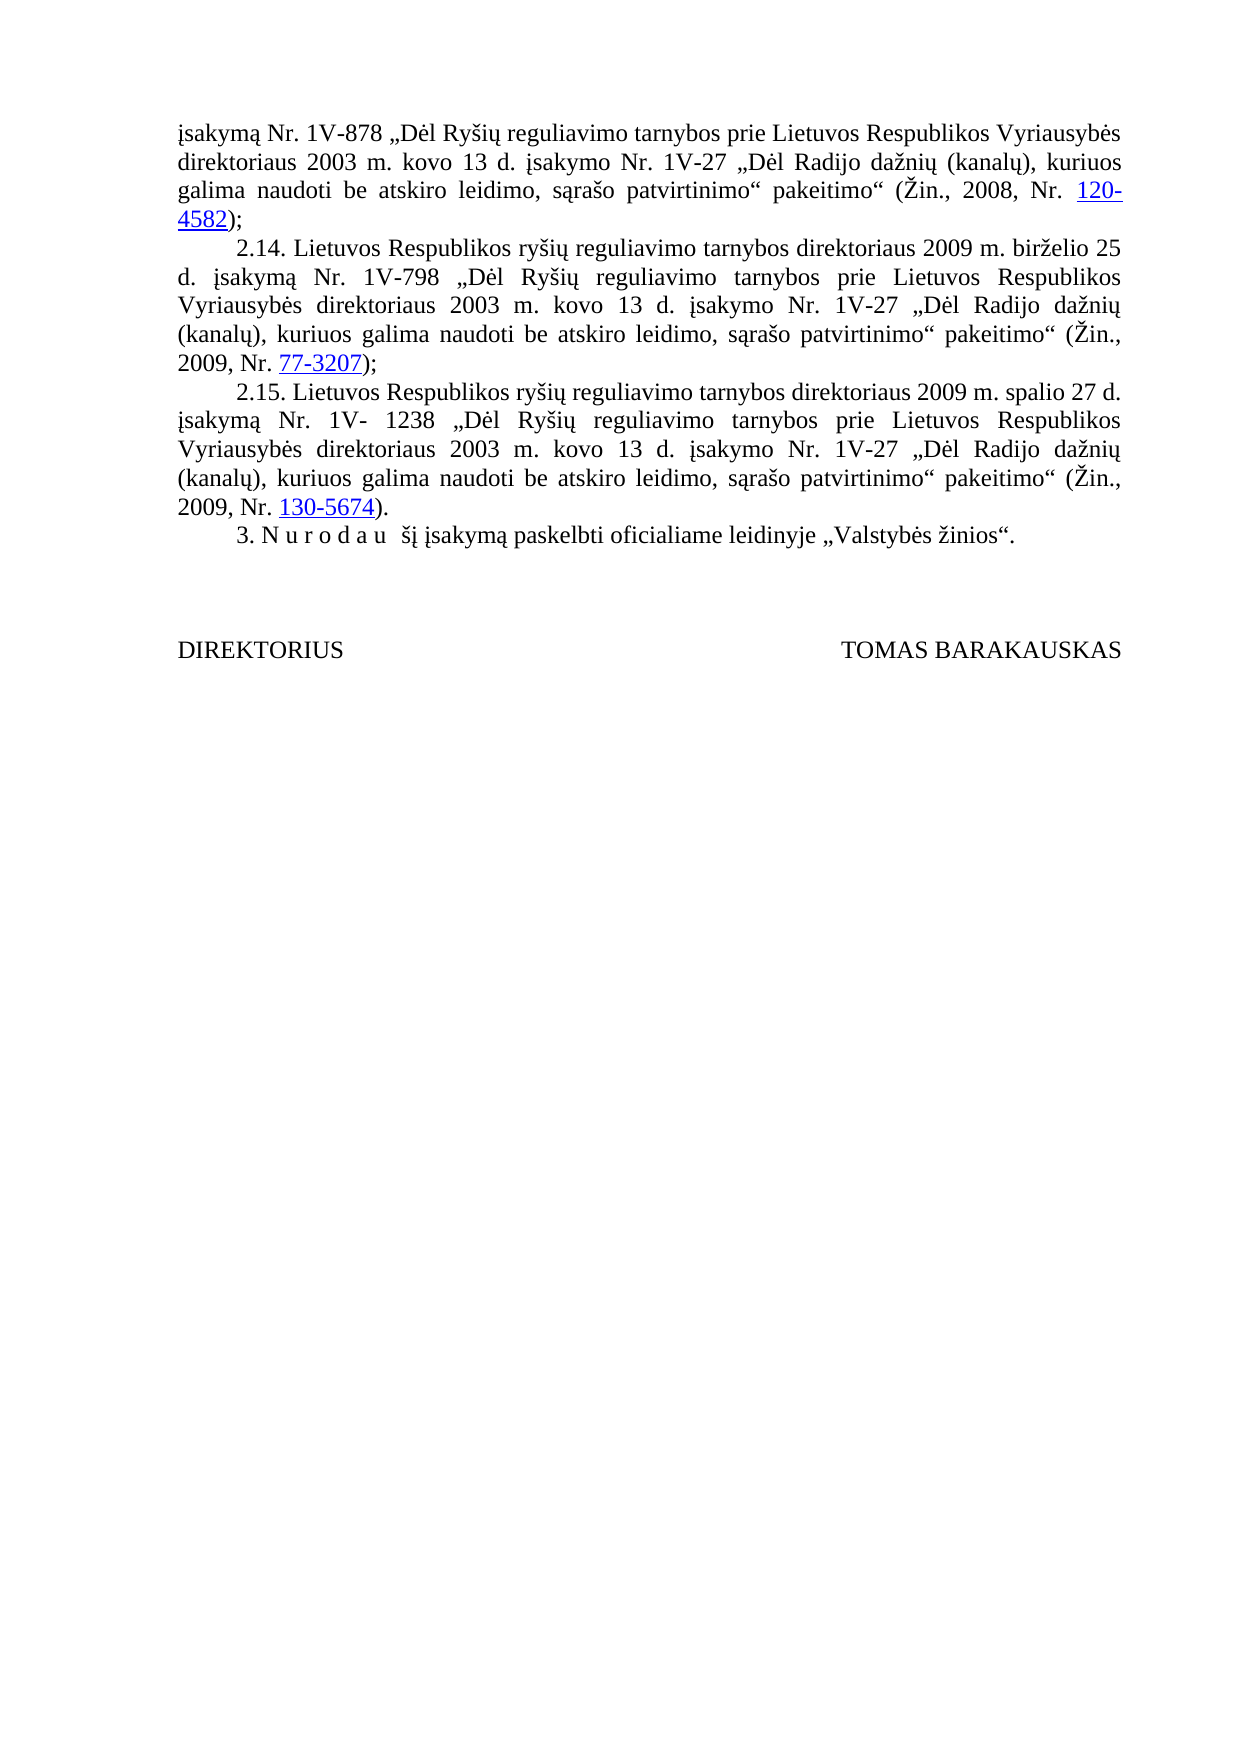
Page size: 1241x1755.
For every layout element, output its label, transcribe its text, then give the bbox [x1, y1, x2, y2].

text Direktorius Tomas Barakauskas [177, 636, 1122, 664]
text 2.14. Lietuvos Respublikos ryšių reguliavimo tarnybos direktoriaus 2009 m. birželio 25 d. įsakymą Nr. 1V-798 „Dėl Ryšių reguliavimo tarnybos prie Lietuvos Respublikos Vyriausybės direktoriaus 2003 m. kovo 13 d. įsakymo Nr. 1V-27 „Dėl Radijo dažnių (kanalų), kuriuos galima naudoti be atskiro leidimo, sąrašo patvirtinimo“ pakeitimo“ (Žin., 2009, Nr. 77-3207); [177, 233, 1122, 377]
text 2.15. Lietuvos Respublikos ryšių reguliavimo tarnybos direktoriaus 2009 m. spalio 27 d. įsakymą Nr. 1V- 1238 „Dėl Ryšių reguliavimo tarnybos prie Lietuvos Respublikos Vyriausybės direktoriaus 2003 m. kovo 13 d. įsakymo Nr. 1V-27 „Dėl Radijo dažnių (kanalų), kuriuos galima naudoti be atskiro leidimo, sąrašo patvirtinimo“ pakeitimo“ (Žin., 2009, Nr. 130-5674). [177, 377, 1122, 521]
text įsakymą Nr. 1V-878 „Dėl Ryšių reguliavimo tarnybos prie Lietuvos Respublikos Vyriausybės direktoriaus 2003 m. kovo 13 d. įsakymo Nr. 1V-27 „Dėl Radijo dažnių (kanalų), kuriuos galima naudoti be atskiro leidimo, sąrašo patvirtinimo“ pakeitimo“ (Žin., 2008, Nr. 120-4582); [177, 118, 1122, 233]
text 3. Nurodau šį įsakymą paskelbti oficialiame leidinyje „Valstybės žinios“. [177, 521, 1122, 549]
